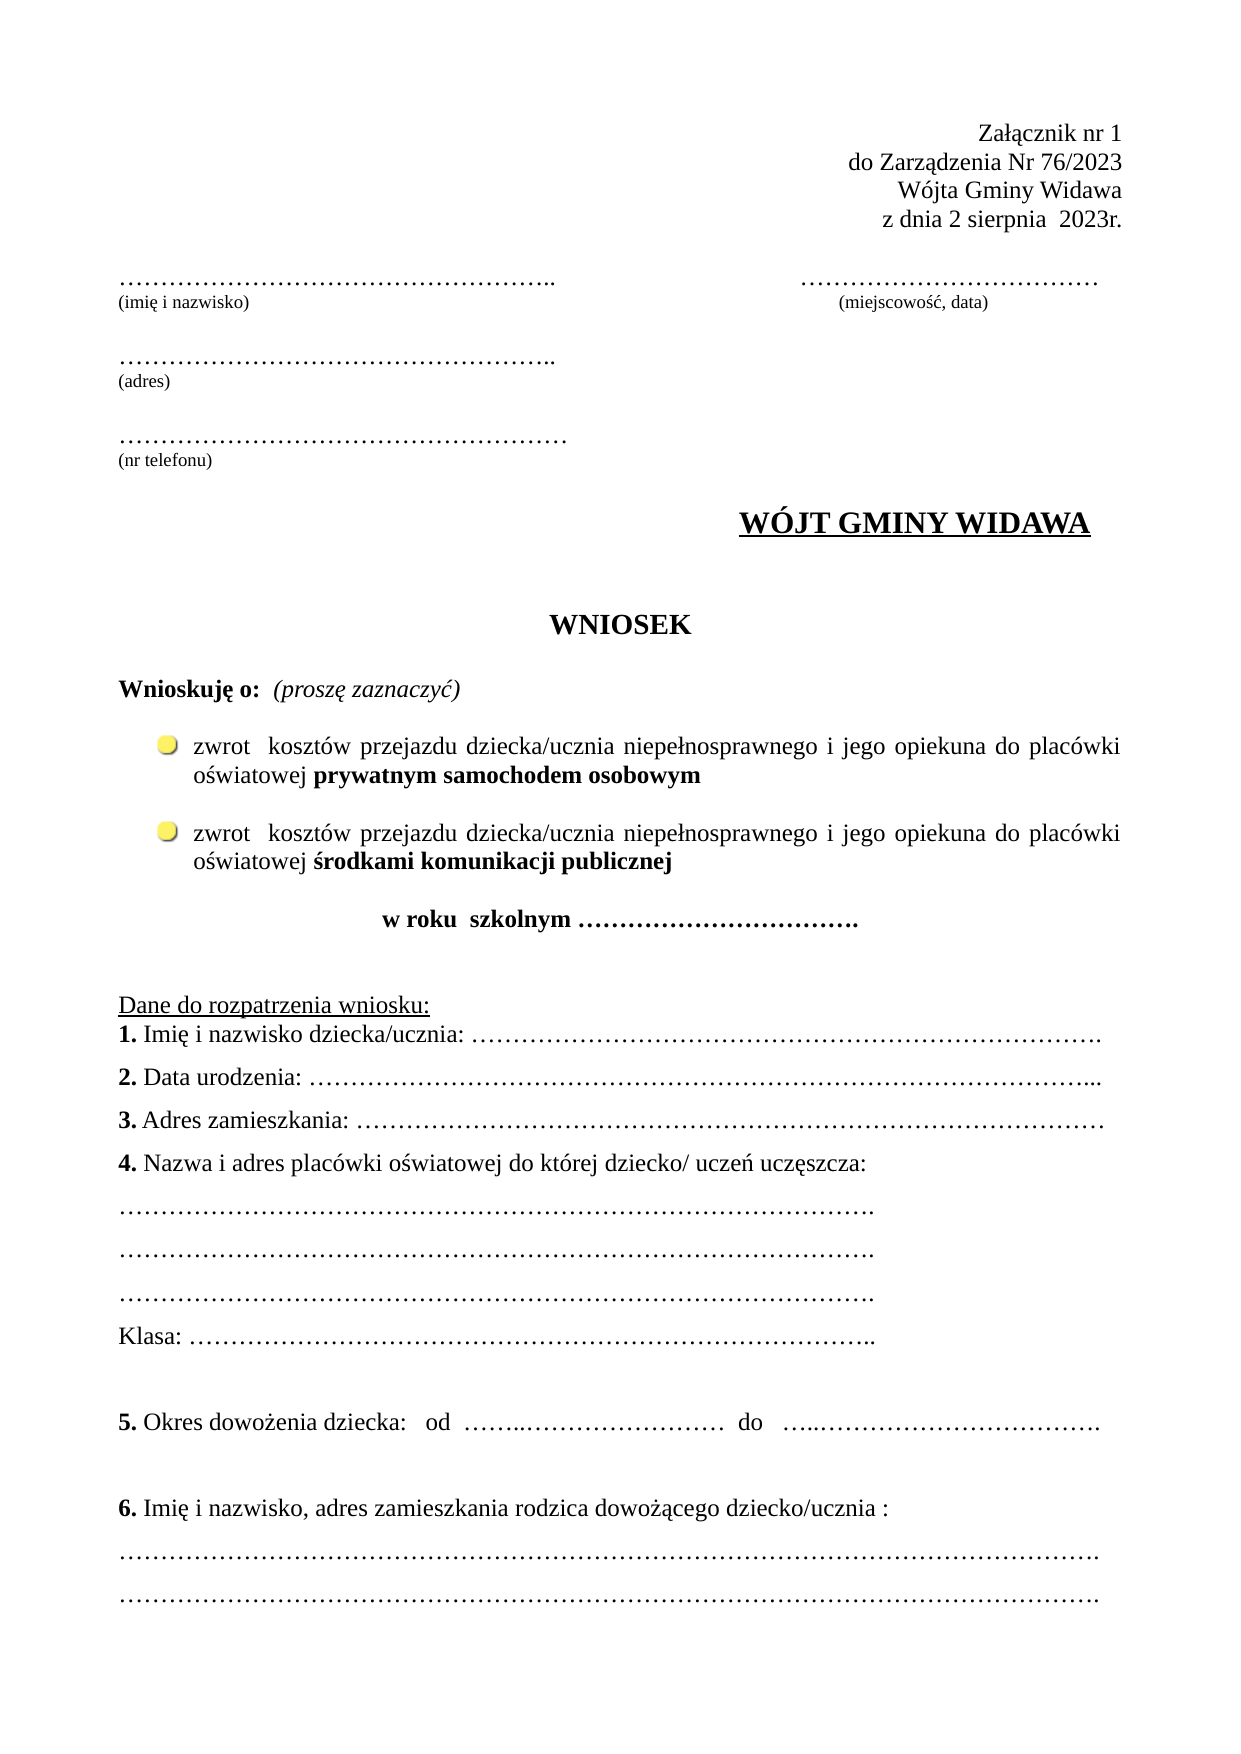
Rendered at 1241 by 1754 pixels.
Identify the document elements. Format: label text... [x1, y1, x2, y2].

text 1. Imię i nazwisko dziecka/ucznia: …………………………………………………………………. [118, 1019, 1122, 1048]
text ………………………………………………………………………………. [118, 1234, 1122, 1263]
text ………………………………………………………………………………………………………. [118, 1579, 1122, 1608]
text (adres) [118, 370, 1122, 391]
text ……………………………………………… [118, 420, 1122, 449]
text Wójta Gminy Widawa [118, 176, 1122, 204]
text ………………………………………………………………………………. [118, 1191, 1122, 1220]
text 4. Nazwa i adres placówki oświatowej do której dziecko/ uczeń uczęszcza: [118, 1148, 1122, 1177]
text w roku szkolnym ……………………………. [118, 904, 1122, 933]
text 5. Okres dowożenia dziecka: od ……..…………………… do …..……………………………. [118, 1407, 1122, 1436]
text Dane do rozpatrzenia wniosku: [118, 990, 1122, 1019]
text do Zarządzenia Nr 76/2023 [118, 147, 1122, 176]
text Klasa: ……………………………………………………………………….. [118, 1321, 1122, 1349]
text Załącznik nr 1 [118, 118, 1122, 147]
list zwrot kosztów przejazdu dziecka/ucznia niepełnosprawnego i jego opiekuna do placówki oświatowej środkami komunikacji publicznej [156, 818, 1122, 875]
text 2. Data urodzenia: …………………………………………………………………………………... [118, 1062, 1122, 1091]
list zwrot kosztów przejazdu dziecka/ucznia niepełnosprawnego i jego opiekuna do placówki oświatowej prywatnym samochodem osobowym [156, 731, 1122, 789]
text ………………………………………………………………………………………………………. [118, 1536, 1122, 1565]
text 6. Imię i nazwisko, adres zamieszkania rodzica dowożącego dziecko/ucznia : [118, 1493, 1122, 1522]
text z dnia 2 sierpnia 2023r. [118, 204, 1122, 233]
text WÓJT GMINY WIDAWA [118, 504, 1122, 540]
text Wnioskuję o: (proszę zaznaczyć) [118, 674, 1122, 703]
picture [156, 820, 180, 844]
text WNIOSEK [118, 607, 1122, 640]
picture [156, 734, 180, 757]
text …………………………………………….. ……………………………… [118, 262, 1122, 291]
text (nr telefonu) [118, 449, 1122, 470]
text 3. Adres zamieszkania: ……………………………………………………………………………… [118, 1105, 1122, 1134]
text …………………………………………….. [118, 341, 1122, 370]
text (imię i nazwisko) (miejscowość, data) [118, 291, 1122, 312]
text ………………………………………………………………………………. [118, 1278, 1122, 1306]
